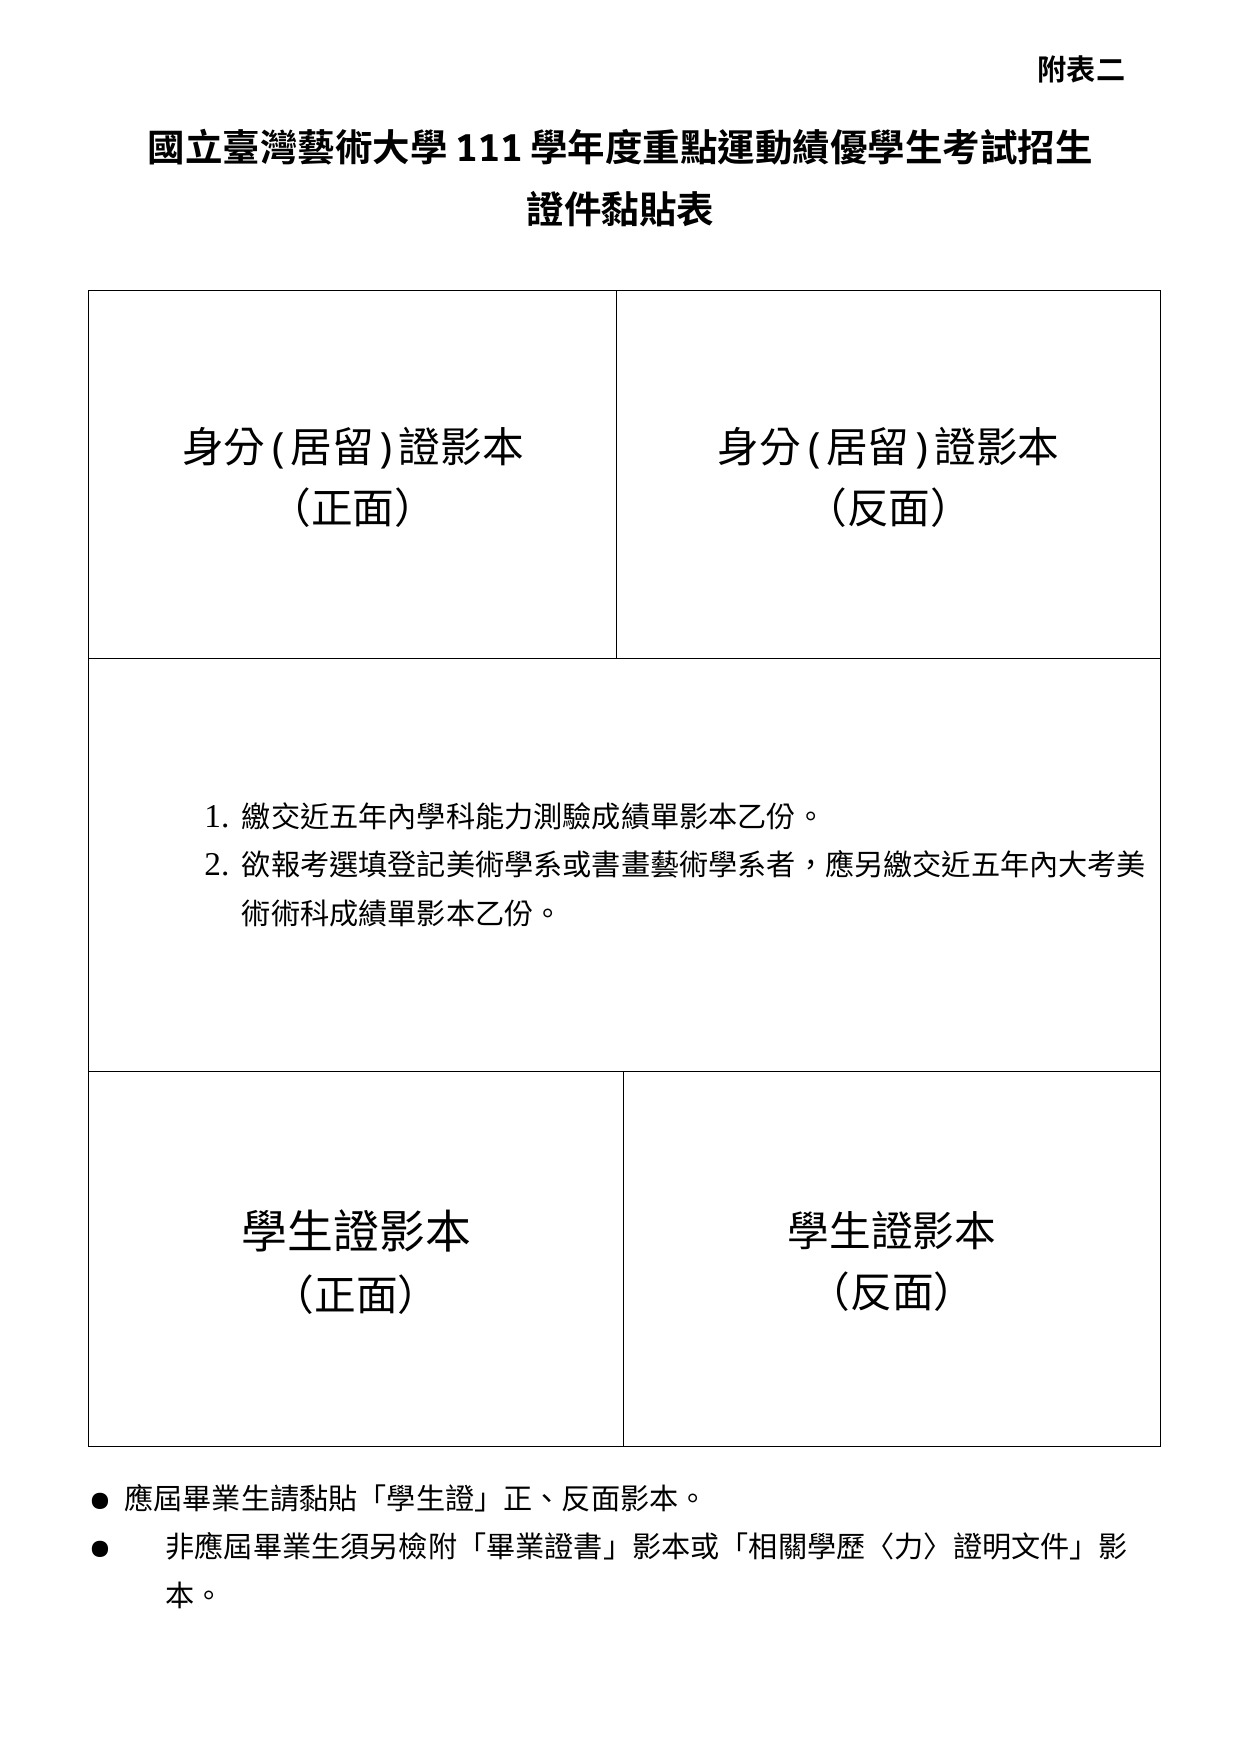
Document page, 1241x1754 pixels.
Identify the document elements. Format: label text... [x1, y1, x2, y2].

text 國立臺灣藝術大學111學年度重點運動績優學生考試招生 [89, 117, 1152, 172]
table_cell 學生證影本 （正面） [89, 1072, 623, 1446]
list 非應屆畢業生須另檢附「畢業證書」影本或「相關學歷〈力〉證明文件」影本。 [89, 1524, 1152, 1615]
list 應屆畢業生請黏貼「學生證」正、反面影本。 [89, 1475, 1152, 1518]
table_header 身分(居留)證影本 （反面） [617, 291, 1160, 658]
table_header 身分(居留)證影本 （正面） [89, 291, 616, 658]
table_cell 學生證影本 （反面） [624, 1072, 1160, 1446]
text 證件黏貼表 [89, 180, 1152, 234]
table_cell 繳交近五年內學科能力測驗成績單影本乙份。 欲報考選填登記美術學系或書畫藝術學系者，應另繳交近五年內大考美術術科成績單影本乙份。 [89, 659, 1160, 1071]
